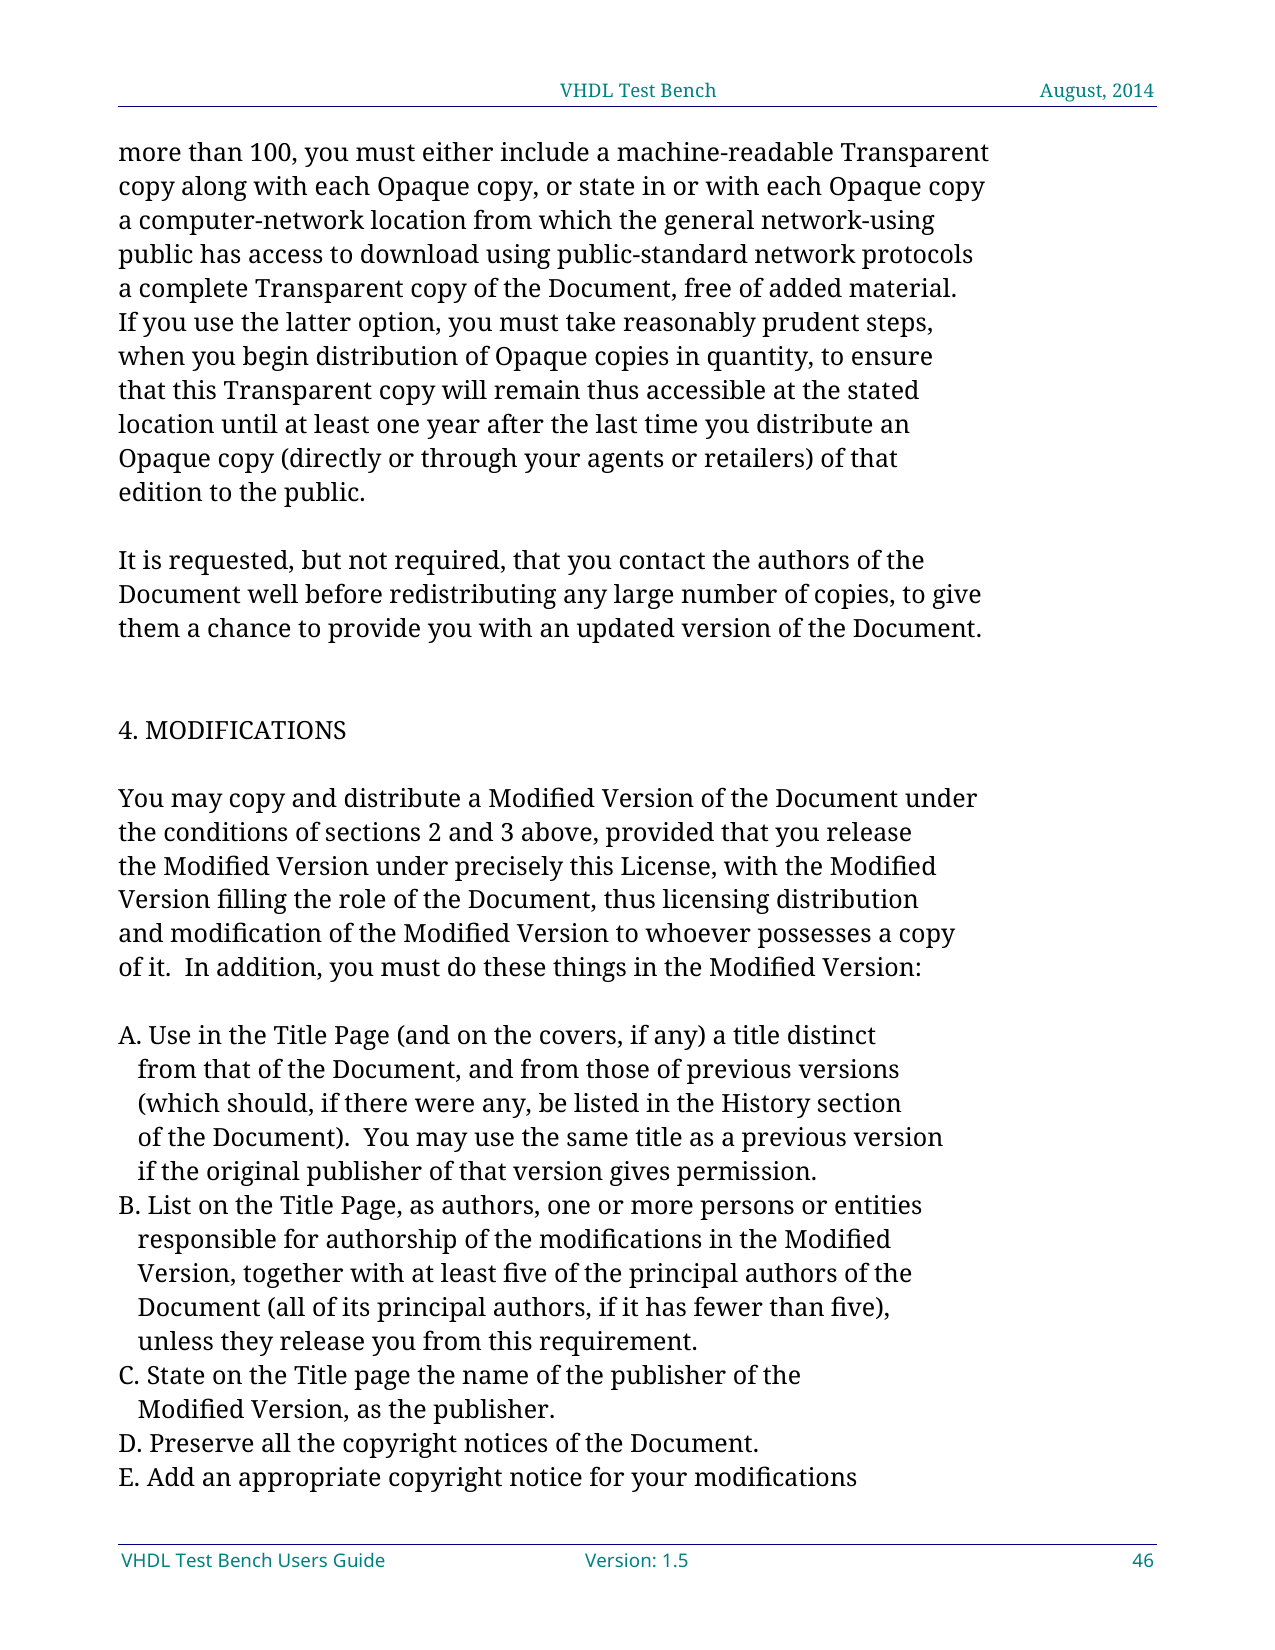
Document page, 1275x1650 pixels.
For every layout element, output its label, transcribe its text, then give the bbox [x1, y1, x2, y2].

text A. Use in the Title Page (and on the covers, if any) a title distinct [118, 1018, 1157, 1052]
text edition to the public. [118, 475, 1157, 509]
text Version, together with at least five of the principal authors of the [118, 1256, 1157, 1290]
text You may copy and distribute a Modified Version of the Document under [118, 781, 1157, 814]
text location until at least one year after the last time you distribute an [118, 407, 1157, 441]
text a complete Transparent copy of the Document, free of added material. [118, 271, 1157, 305]
text if the original publisher of that version gives permission. [118, 1154, 1157, 1188]
text If you use the latter option, you must take reasonably prudent steps, [118, 305, 1157, 339]
text of it. In addition, you must do these things in the Modified Version: [118, 950, 1157, 984]
text E. Add an appropriate copyright notice for your modifications [118, 1460, 1157, 1494]
text of the Document). You may use the same title as a previous version [118, 1120, 1157, 1154]
text and modification of the Modified Version to whoever possesses a copy [118, 916, 1157, 950]
text from that of the Document, and from those of previous versions [118, 1052, 1157, 1086]
text that this Transparent copy will remain thus accessible at the stated [118, 373, 1157, 407]
text It is requested, but not required, that you contact the authors of the [118, 543, 1157, 577]
text C. State on the Title page the name of the publisher of the [118, 1358, 1157, 1392]
text B. List on the Title Page, as authors, one or more persons or entities [118, 1188, 1157, 1222]
text a computer-network location from which the general network-using [118, 203, 1157, 237]
text Document well before redistributing any large number of copies, to give [118, 577, 1157, 611]
text the Modified Version under precisely this License, with the Modified [118, 848, 1157, 882]
text responsible for authorship of the modifications in the Modified [118, 1222, 1157, 1256]
text public has access to download using public-standard network protocols [118, 237, 1157, 271]
text when you begin distribution of Opaque copies in quantity, to ensure [118, 339, 1157, 373]
text unless they release you from this requirement. [118, 1324, 1157, 1358]
text the conditions of sections 2 and 3 above, provided that you release [118, 814, 1157, 848]
text Opaque copy (directly or through your agents or retailers) of that [118, 441, 1157, 475]
text Version filling the role of the Document, thus licensing distribution [118, 882, 1157, 916]
text 4. MODIFICATIONS [118, 713, 1157, 747]
text Modified Version, as the publisher. [118, 1392, 1157, 1426]
text D. Preserve all the copyright notices of the Document. [118, 1426, 1157, 1460]
text more than 100, you must either include a machine-readable Transparent [118, 135, 1157, 169]
text Document (all of its principal authors, if it has fewer than five), [118, 1290, 1157, 1324]
text copy along with each Opaque copy, or state in or with each Opaque copy [118, 169, 1157, 203]
text (which should, if there were any, be listed in the History section [118, 1086, 1157, 1120]
text them a chance to provide you with an updated version of the Document. [118, 611, 1157, 645]
